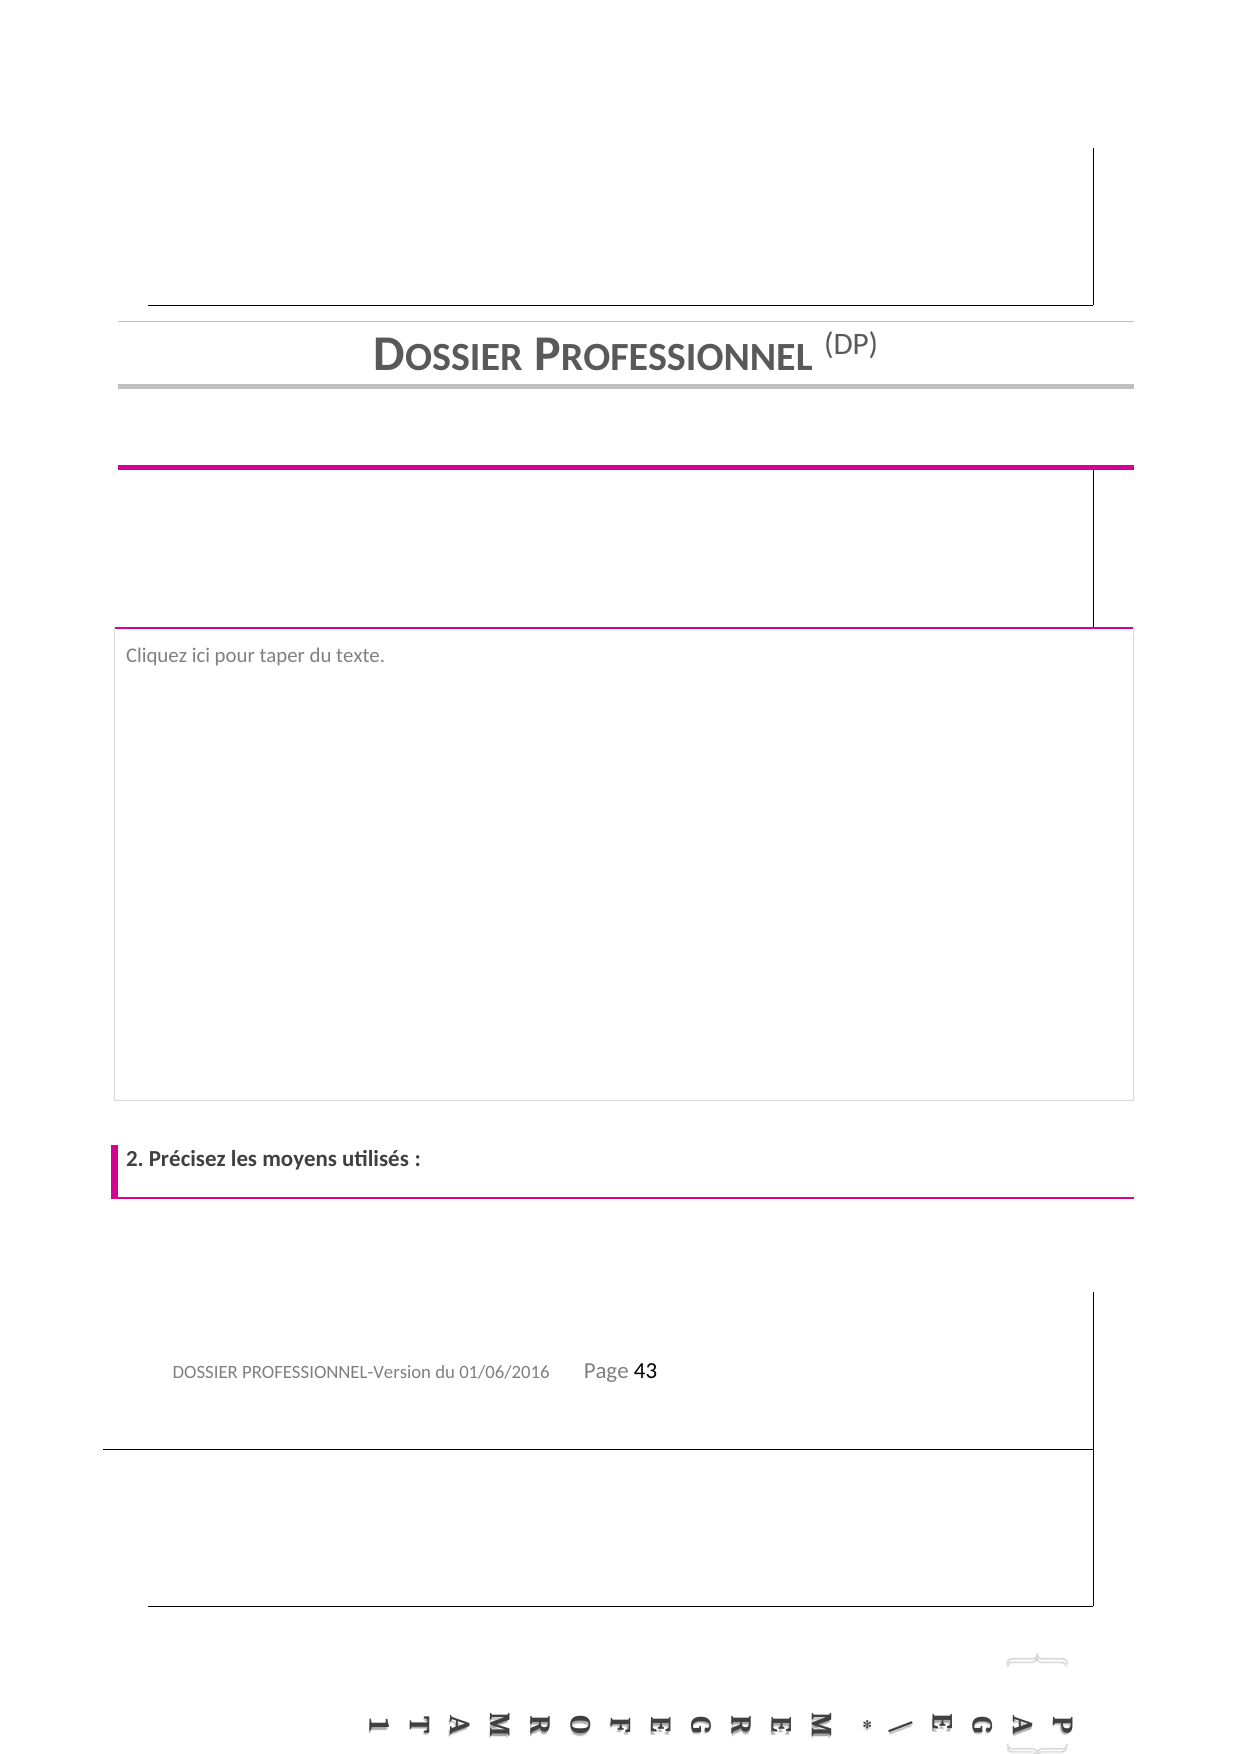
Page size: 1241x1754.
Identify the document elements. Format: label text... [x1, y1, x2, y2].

table_cell Cliquez ici pour taper du texte. [115, 629, 1133, 1099]
table_cell 2. Précisez les moyens utilisés : [118, 1145, 1133, 1197]
table_cell [115, 1101, 1133, 1144]
